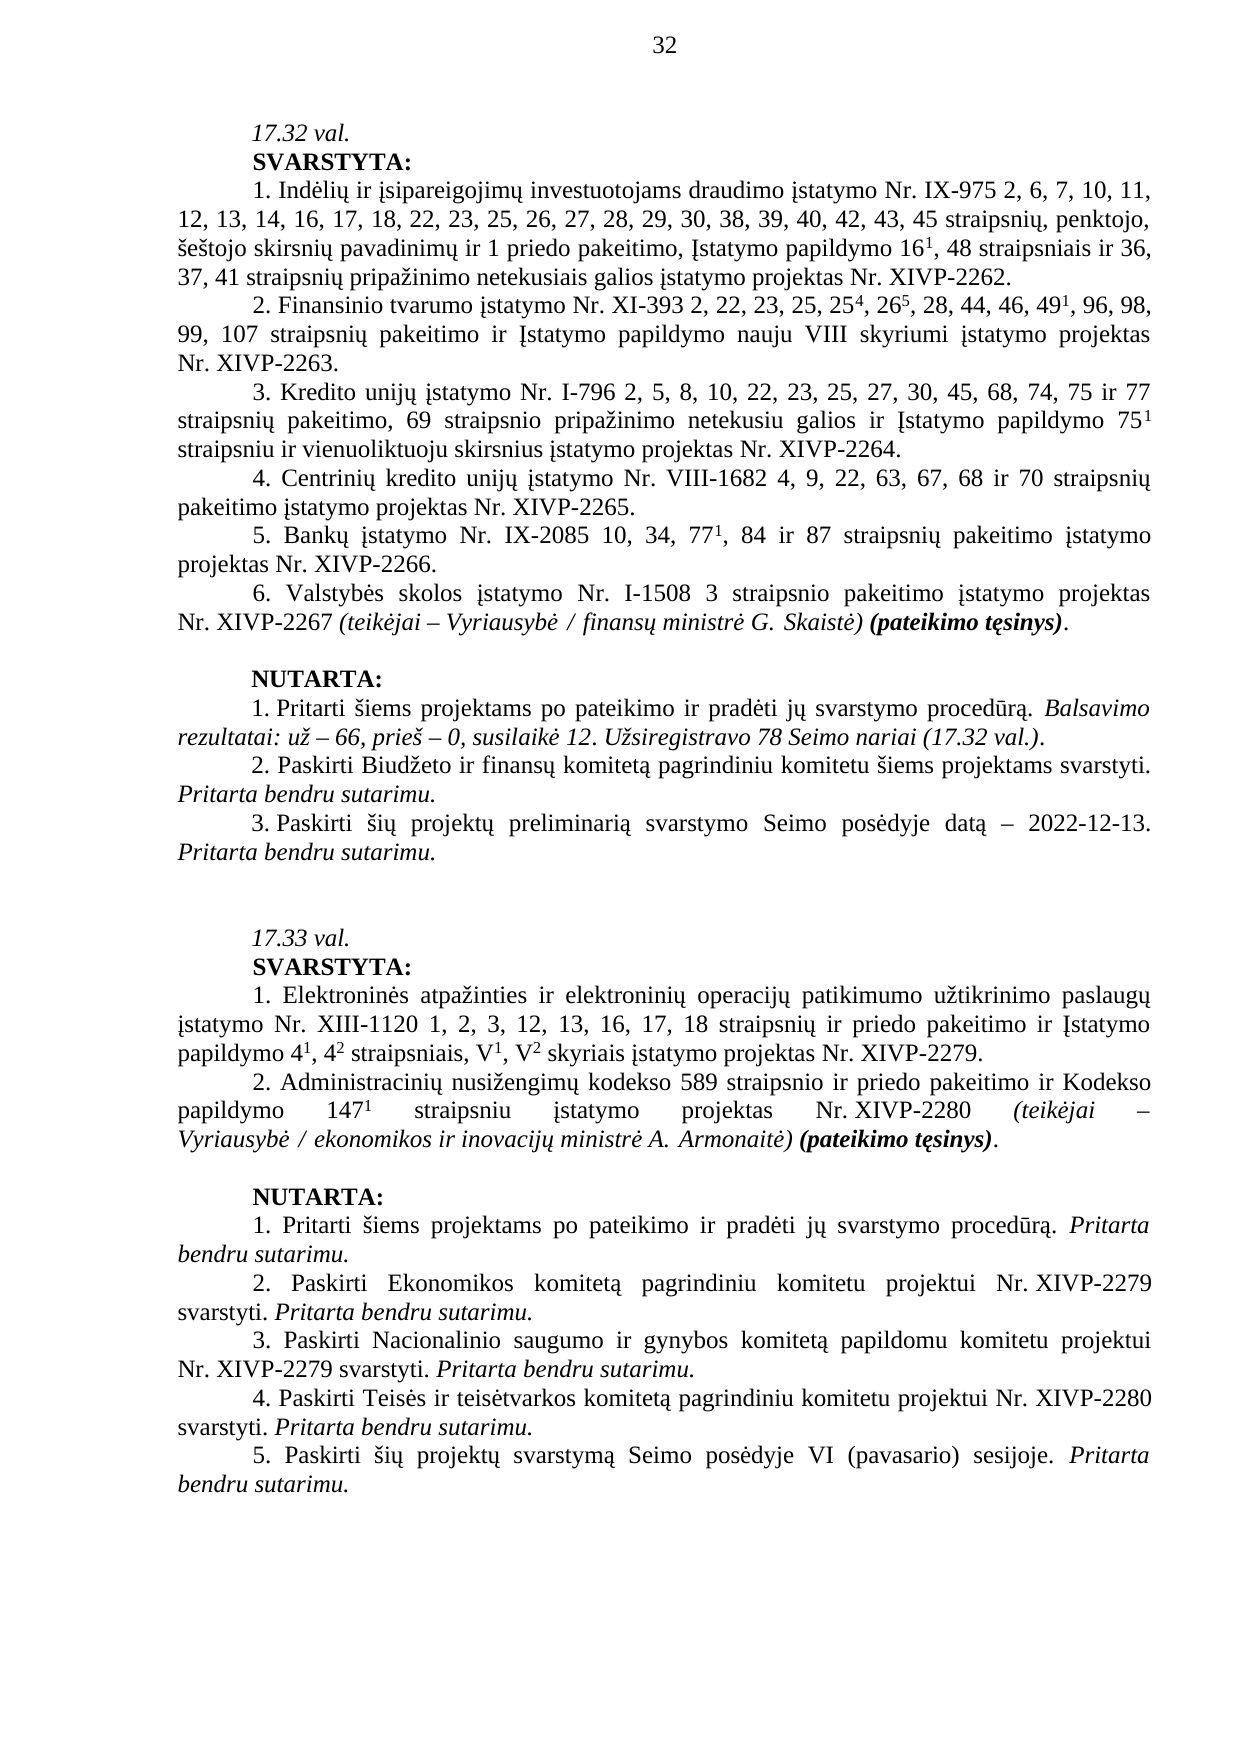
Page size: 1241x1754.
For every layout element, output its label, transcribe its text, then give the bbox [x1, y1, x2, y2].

text 3. Paskirti Nacionalinio saugumo ir gynybos komitetą papildomu komitetu projektui Nr. XIVP-2279 svarstyti. Pritarta bendru sutarimu. [177, 1326, 1152, 1383]
text 2. Finansinio tvarumo įstatymo Nr. XI-393 2, 22, 23, 25, 254, 265, 28, 44, 46, 491, 96, 98, 99, 107 straipsnių pakeitimo ir Įstatymo papildymo nauju VIII skyriumi įstatymo projektas Nr. XIVP-2263. [177, 291, 1152, 377]
text SVARSTYTA: [177, 952, 1152, 981]
text 2. Paskirti Biudžeto ir finansų komitetą pagrindiniu komitetu šiems projektams svarstyti. Pritarta bendru sutarimu. [177, 751, 1152, 808]
text 17.33 val. [177, 923, 1152, 952]
text SVARSTYTA: [177, 147, 1152, 176]
text 3. Kredito unijų įstatymo Nr. I-796 2, 5, 8, 10, 22, 23, 25, 27, 30, 45, 68, 74, 75 ir 77 straipsnių pakeitimo, 69 straipsnio pripažinimo netekusiu galios ir Įstatymo papildymo 751 straipsniu ir vienuoliktuoju skirsnius įstatymo projektas Nr. XIVP-2264. [177, 377, 1152, 463]
text 6. Valstybės skolos įstatymo Nr. I-1508 3 straipsnio pakeitimo įstatymo projektas Nr. XIVP-2267 (teikėjai – Vyriausybė / finansų ministrė G. Skaistė) (pateikimo tęsinys). [177, 578, 1152, 636]
text 2. Paskirti Ekonomikos komitetą pagrindiniu komitetu projektui Nr. XIVP-2279 svarstyti. Pritarta bendru sutarimu. [177, 1268, 1152, 1326]
text NUTARTA: [177, 664, 1152, 693]
text 5. Paskirti šių projektų svarstymą Seimo posėdyje VI (pavasario) sesijoje. Pritarta bendru sutarimu. [177, 1441, 1152, 1498]
text 1. Pritarti šiems projektams po pateikimo ir pradėti jų svarstymo procedūrą. Pritarta bendru sutarimu. [177, 1211, 1152, 1268]
text 3. Paskirti šių projektų preliminarią svarstymo Seimo posėdyje datą – 2022-12-13. Pritarta bendru sutarimu. [177, 808, 1152, 866]
text NUTARTA: [177, 1182, 1152, 1211]
text 1. Elektroninės atpažinties ir elektroninių operacijų patikimumo užtikrinimo paslaugų įstatymo Nr. XIII-1120 1, 2, 3, 12, 13, 16, 17, 18 straipsnių ir priedo pakeitimo ir Įstatymo papildymo 41, 42 straipsniais, V1, V2 skyriais įstatymo projektas Nr. XIVP-2279. [177, 981, 1152, 1067]
text 5. Bankų įstatymo Nr. IX-2085 10, 34, 771, 84 ir 87 straipsnių pakeitimo įstatymo projektas Nr. XIVP-2266. [177, 521, 1152, 578]
text 2. Administracinių nusižengimų kodekso 589 straipsnio ir priedo pakeitimo ir Kodekso papildymo 1471 straipsniu įstatymo projektas Nr. XIVP-2280 (teikėjai – Vyriausybė / ekonomikos ir inovacijų ministrė A. Armonaitė) (pateikimo tęsinys). [177, 1067, 1152, 1153]
text 1. Indėlių ir įsipareigojimų investuotojams draudimo įstatymo Nr. IX-975 2, 6, 7, 10, 11, 12, 13, 14, 16, 17, 18, 22, 23, 25, 26, 27, 28, 29, 30, 38, 39, 40, 42, 43, 45 straipsnių, penktojo, šeštojo skirsnių pavadinimų ir 1 priedo pakeitimo, Įstatymo papildymo 161, 48 straipsniais ir 36, 37, 41 straipsnių pripažinimo netekusiais galios įstatymo projektas Nr. XIVP-2262. [177, 176, 1152, 291]
text 17.32 val. [177, 118, 1152, 147]
text 4. Paskirti Teisės ir teisėtvarkos komitetą pagrindiniu komitetu projektui Nr. XIVP-2280 svarstyti. Pritarta bendru sutarimu. [177, 1383, 1152, 1441]
text 4. Centrinių kredito unijų įstatymo Nr. VIII-1682 4, 9, 22, 63, 67, 68 ir 70 straipsnių pakeitimo įstatymo projektas Nr. XIVP-2265. [177, 463, 1152, 521]
text 1. Pritarti šiems projektams po pateikimo ir pradėti jų svarstymo procedūrą. Balsavimo rezultatai: už – 66, prieš – 0, susilaikė 12. Užsiregistravo 78 Seimo nariai (17.32 val.). [177, 693, 1152, 751]
